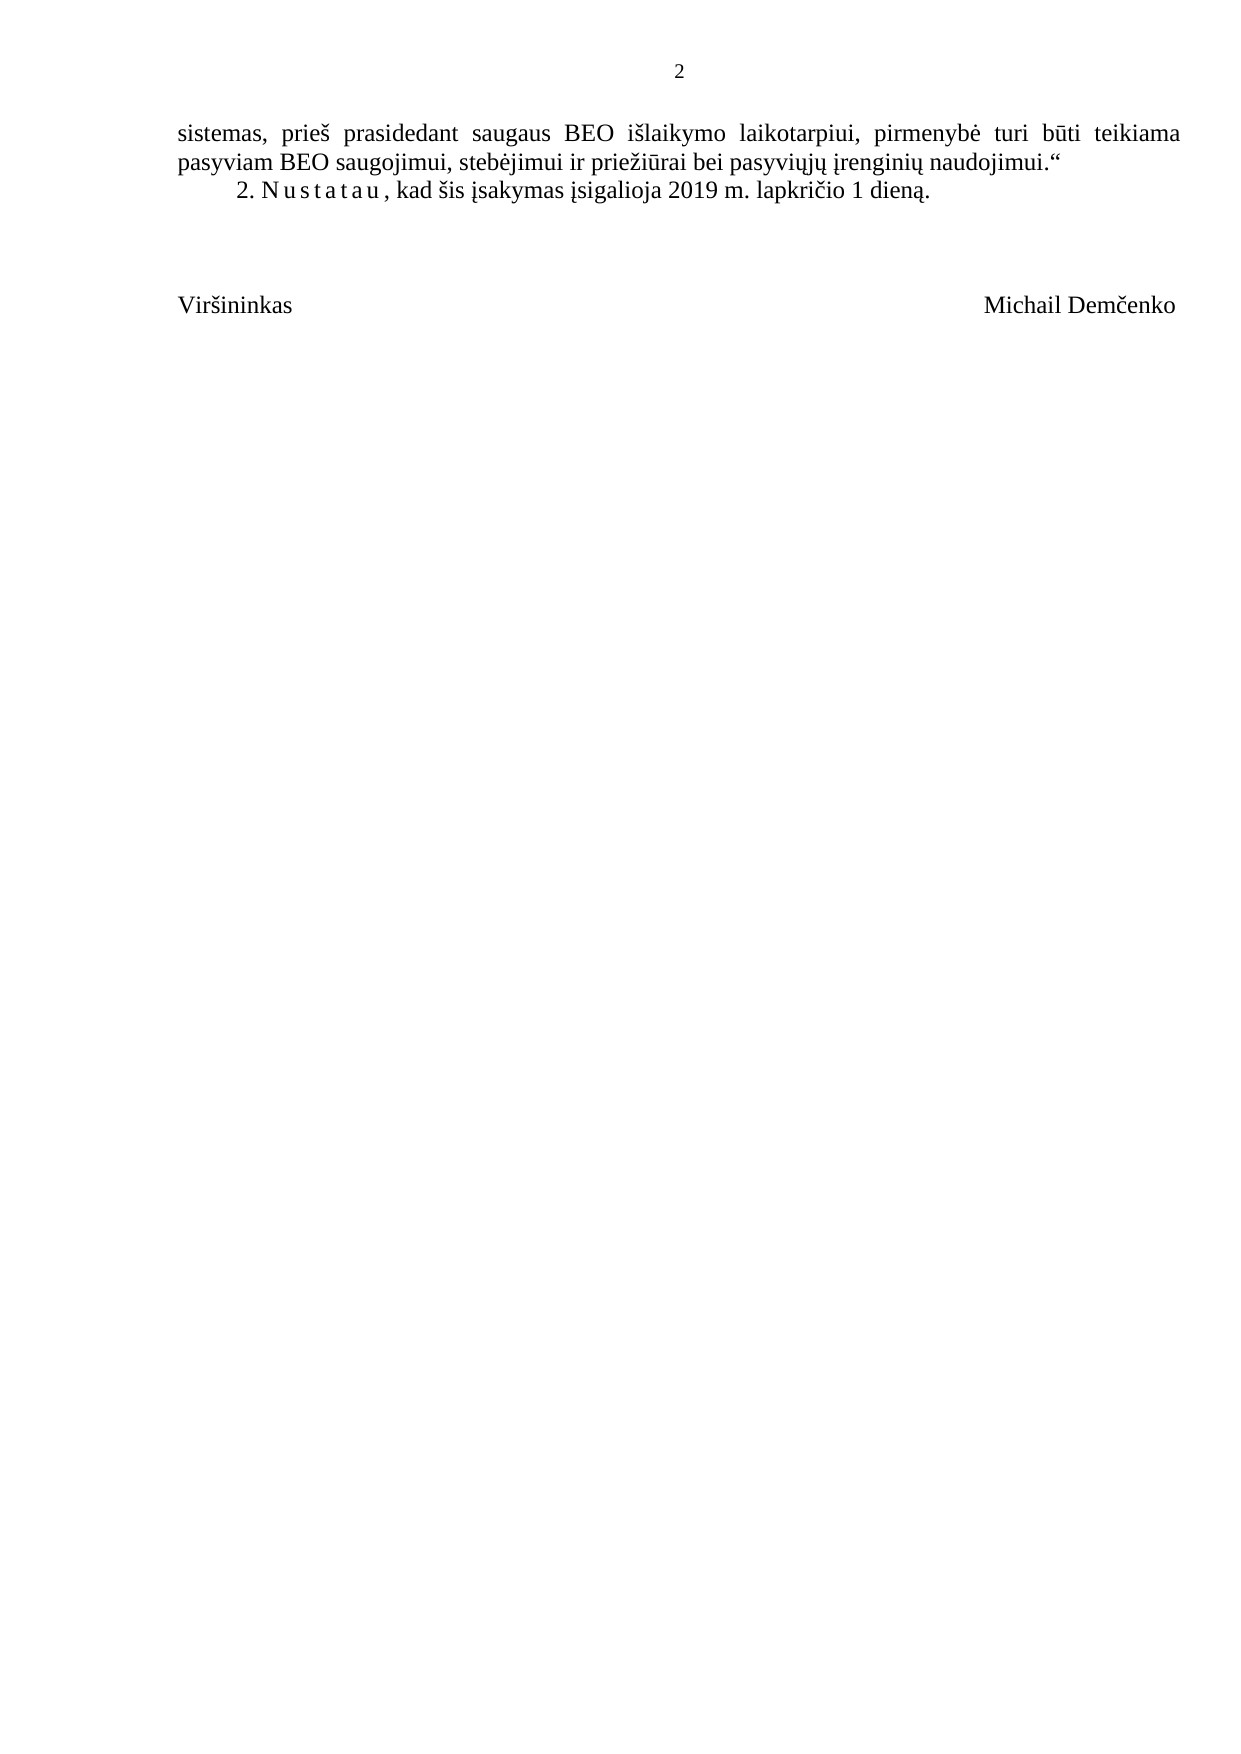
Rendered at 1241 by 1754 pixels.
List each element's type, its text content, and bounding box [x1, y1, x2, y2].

text 2. Nustatau, kad šis įsakymas įsigalioja 2019 m. lapkričio 1 dieną. [177, 176, 1181, 204]
text sistemas, prieš prasidedant saugaus BEO išlaikymo laikotarpiui, pirmenybė turi būti teikiama pasyviam BEO saugojimui, stebėjimui ir priežiūrai bei pasyviųjų įrenginių naudojimui.“ [177, 118, 1181, 176]
text Viršininkas Michail Demčenko [177, 291, 1181, 319]
